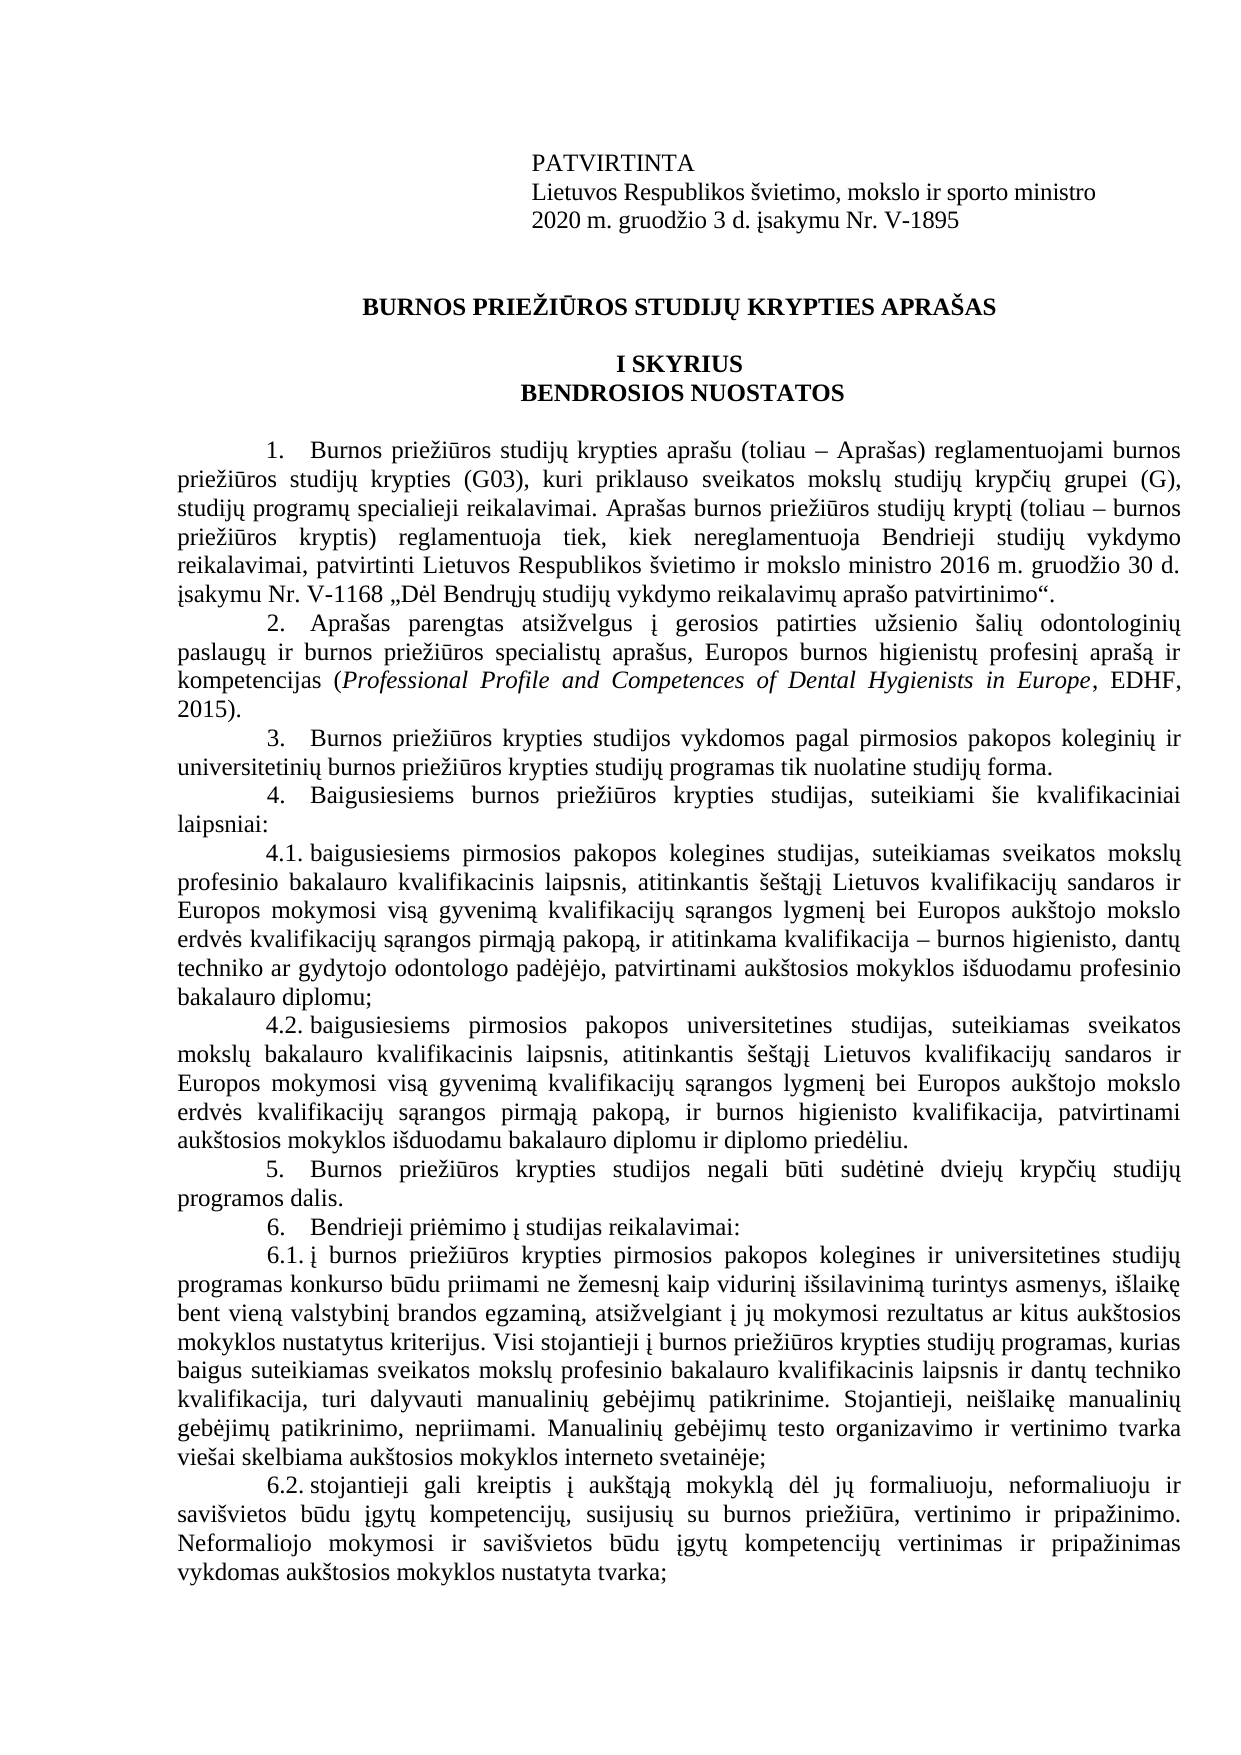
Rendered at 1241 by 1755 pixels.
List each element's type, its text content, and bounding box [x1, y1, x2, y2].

text 2020 m. gruodžio 3 d. įsakymu Nr. V-1895 [531, 206, 1182, 234]
text 6.1. į burnos priežiūros krypties pirmosios pakopos kolegines ir universitetines studijų programas konkurso būdu priimami ne žemesnį kaip vidurinį išsilavinimą turintys asmenys, išlaikę bent vieną valstybinį brandos egzaminą, atsižvelgiant į jų mokymosi rezultatus ar kitus aukštosios mokyklos nustatytus kriterijus. Visi stojantieji į burnos priežiūros krypties studijų programas, kurias baigus suteikiamas sveikatos mokslų profesinio bakalauro kvalifikacinis laipsnis ir dantų techniko kvalifikacija, turi dalyvauti manualinių gebėjimų patikrinime. Stojantieji, neišlaikę manualinių gebėjimų patikrinimo, nepriimami. Manualinių gebėjimų testo organizavimo ir vertinimo tvarka viešai skelbiama aukštosios mokyklos interneto svetainėje; [177, 1241, 1182, 1471]
text 2. Aprašas parengtas atsižvelgus į gerosios patirties užsienio šalių odontologinių paslaugų ir burnos priežiūros specialistų aprašus, Europos burnos higienistų profesinį aprašą ir kompetencijas (Professional Profile and Competences of Dental Hygienists in Europe, EDHF, 2015). [177, 608, 1182, 723]
text 4.2. baigusiesiems pirmosios pakopos universitetines studijas, suteikiamas sveikatos mokslų bakalauro kvalifikacinis laipsnis, atitinkantis šeštąjį Lietuvos kvalifikacijų sandaros ir Europos mokymosi visą gyvenimą kvalifikacijų sąrangos lygmenį bei Europos aukštojo mokslo erdvės kvalifikacijų sąrangos pirmąją pakopą, ir burnos higienisto kvalifikacija, patvirtinami aukštosios mokyklos išduodamu bakalauro diplomu ir diplomo priedėliu. [177, 1011, 1182, 1154]
text 4.1. baigusiesiems pirmosios pakopos kolegines studijas, suteikiamas sveikatos mokslų profesinio bakalauro kvalifikacinis laipsnis, atitinkantis šeštąjį Lietuvos kvalifikacijų sandaros ir Europos mokymosi visą gyvenimą kvalifikacijų sąrangos lygmenį bei Europos aukštojo mokslo erdvės kvalifikacijų sąrangos pirmąją pakopą, ir atitinkama kvalifikacija – burnos higienisto, dantų techniko ar gydytojo odontologo padėjėjo, patvirtinami aukštosios mokyklos išduodamu profesinio bakalauro diplomu; [177, 838, 1182, 1011]
text BURNOS PRIEŽIŪROS STUDIJŲ KRYPTIES APRAŠAS [177, 292, 1182, 321]
text 6. Bendrieji priėmimo į studijas reikalavimai: [177, 1212, 1182, 1241]
text 6.2. stojantieji gali kreiptis į aukštąją mokyklą dėl jų formaliuoju, neformaliuoju ir savišvietos būdu įgytų kompetencijų, susijusių su burnos priežiūra, vertinimo ir pripažinimo. Neformaliojo mokymosi ir savišvietos būdu įgytų kompetencijų vertinimas ir pripažinimas vykdomas aukštosios mokyklos nustatyta tvarka; [177, 1471, 1182, 1586]
text 3. Burnos priežiūros krypties studijos vykdomos pagal pirmosios pakopos koleginių ir universitetinių burnos priežiūros krypties studijų programas tik nuolatine studijų forma. [177, 723, 1182, 781]
text BENDROSIOS NUOSTATOS [177, 378, 1182, 407]
text Lietuvos Respublikos švietimo, mokslo ir sporto ministro [531, 177, 1182, 206]
text PATVIRTINTA [531, 148, 1182, 177]
text 1. Burnos priežiūros studijų krypties aprašu (toliau – Aprašas) reglamentuojami burnos priežiūros studijų krypties (G03), kuri priklauso sveikatos mokslų studijų krypčių grupei (G), studijų programų specialieji reikalavimai. Aprašas burnos priežiūros studijų kryptį (toliau – burnos priežiūros kryptis) reglamentuoja tiek, kiek nereglamentuoja Bendrieji studijų vykdymo reikalavimai, patvirtinti Lietuvos Respublikos švietimo ir mokslo ministro 2016 m. gruodžio 30 d. įsakymu Nr. V-1168 „Dėl Bendrųjų studijų vykdymo reikalavimų aprašo patvirtinimo“. [177, 436, 1182, 608]
text 5. Burnos priežiūros krypties studijos negali būti sudėtinė dviejų krypčių studijų programos dalis. [177, 1154, 1182, 1212]
text I SKYRIUS [177, 349, 1182, 378]
text 4. Baigusiesiems burnos priežiūros krypties studijas, suteikiami šie kvalifikaciniai laipsniai: [177, 781, 1182, 838]
